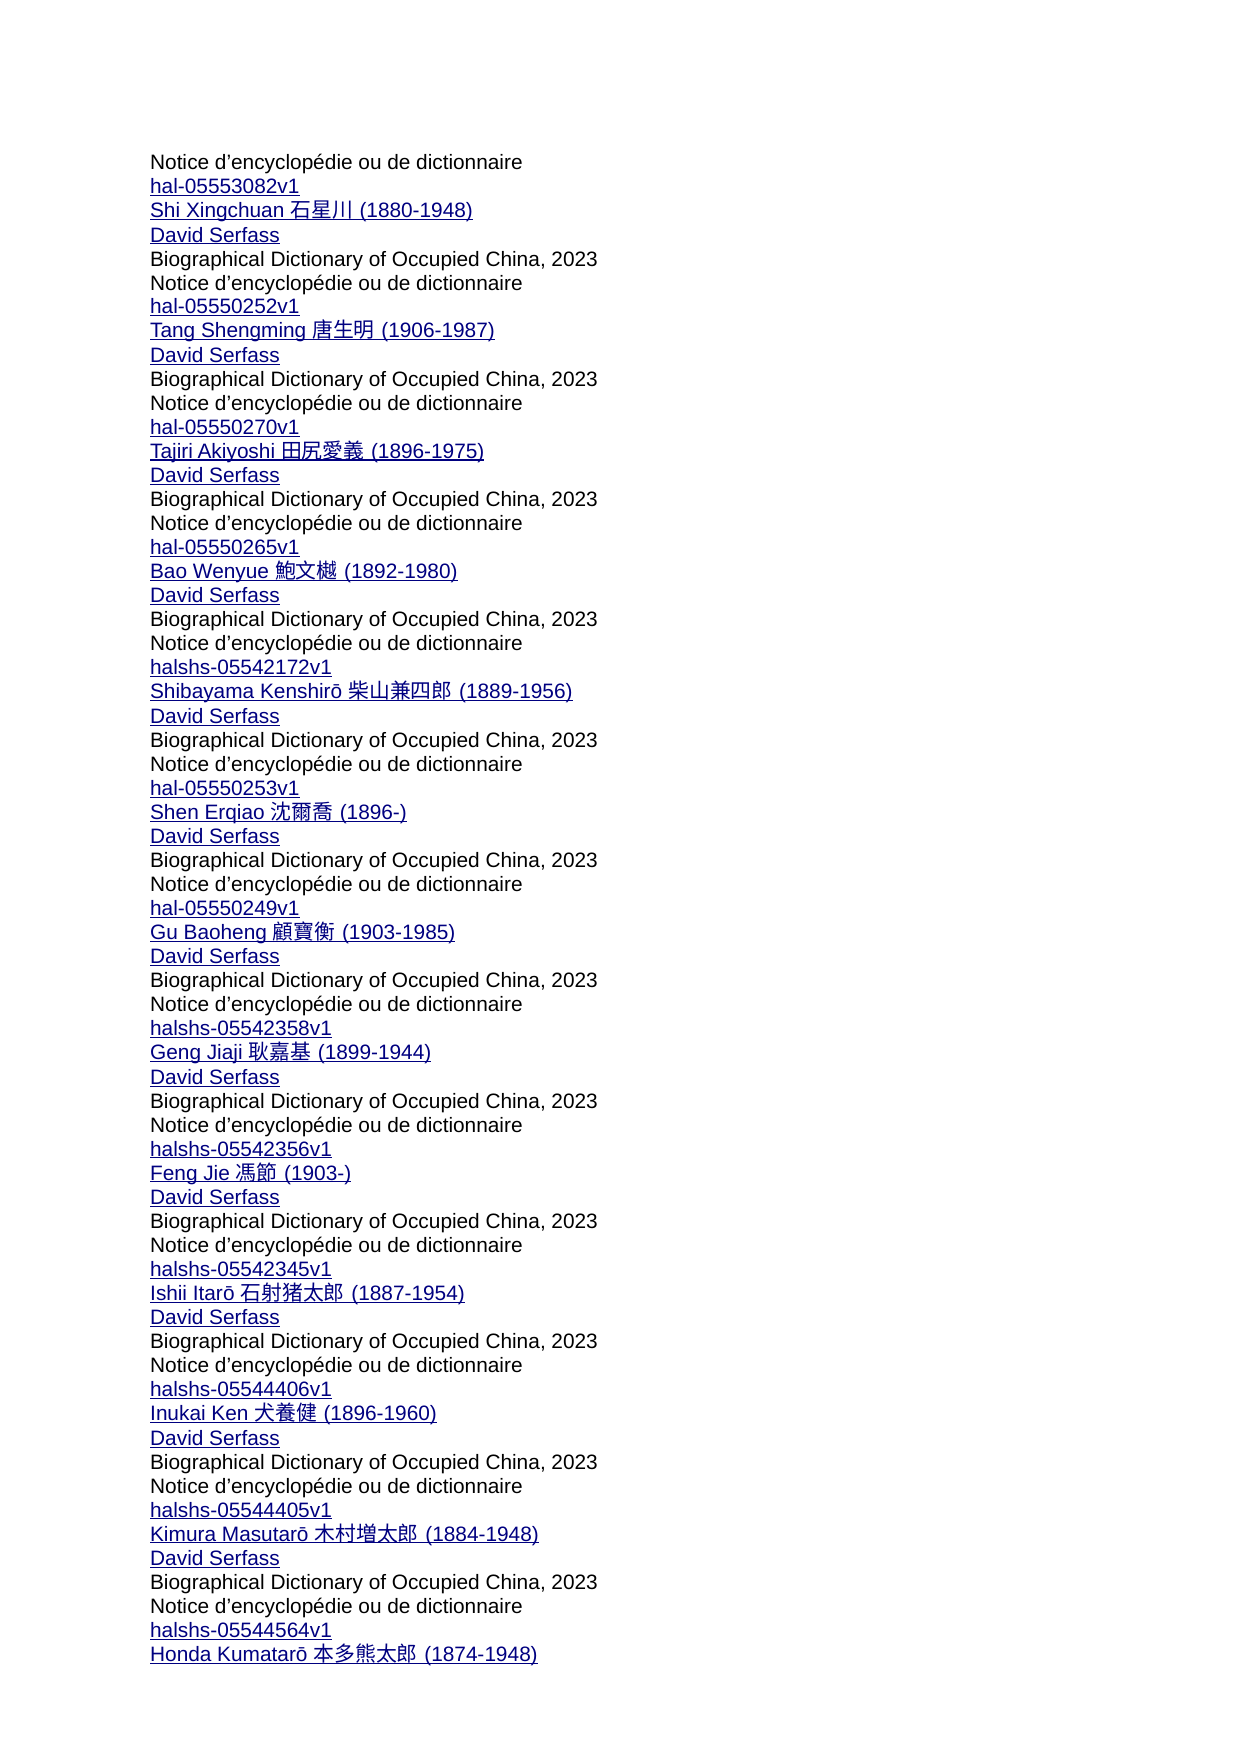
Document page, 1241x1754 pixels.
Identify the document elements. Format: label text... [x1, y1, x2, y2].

table_cell Tang Shengming 唐生明 (1906-1987) David Serfass Biographical Dictionary of Occupied China, 2023 Notice d’encyclopédie ou de dictionnaire hal-05550270v1 [150, 318, 1090, 438]
table_cell Tajiri Akiyoshi 田尻愛義 (1896-1975) David Serfass Biographical Dictionary of Occupied China, 2023 Notice d’encyclopédie ou de dictionnaire hal-05550265v1 [150, 439, 1090, 559]
table_cell Shi Xingchuan 石星川 (1880-1948) David Serfass Biographical Dictionary of Occupied China, 2023 Notice d’encyclopédie ou de dictionnaire hal-05550252v1 [150, 198, 1090, 318]
table_cell Honda Kumatarō 本多熊太郎 (1874-1948) [150, 1642, 1090, 1666]
table_cell Shibayama Kenshirō 柴山兼四郎 (1889-1956) David Serfass Biographical Dictionary of Occupied China, 2023 Notice d’encyclopédie ou de dictionnaire hal-05550253v1 [150, 679, 1090, 799]
table_cell Geng Jiaji 耿嘉基 (1899-1944) David Serfass Biographical Dictionary of Occupied China, 2023 Notice d’encyclopédie ou de dictionnaire halshs-05542356v1 [150, 1040, 1090, 1160]
table_cell Inukai Ken 犬養健 (1896-1960) David Serfass Biographical Dictionary of Occupied China, 2023 Notice d’encyclopédie ou de dictionnaire halshs-05544405v1 [150, 1401, 1090, 1521]
table_cell Feng Jie 馮節 (1903-) David Serfass Biographical Dictionary of Occupied China, 2023 Notice d’encyclopédie ou de dictionnaire halshs-05542345v1 [150, 1160, 1090, 1281]
table_cell Notice d’encyclopédie ou de dictionnaire hal-05553082v1 [150, 150, 1090, 198]
table_cell Kimura Masutarō 木村増太郎 (1884-1948) David Serfass Biographical Dictionary of Occupied China, 2023 Notice d’encyclopédie ou de dictionnaire halshs-05544564v1 [150, 1521, 1090, 1642]
table_cell Shen Erqiao 沈爾喬 (1896-) David Serfass Biographical Dictionary of Occupied China, 2023 Notice d’encyclopédie ou de dictionnaire hal-05550249v1 [150, 800, 1090, 920]
table_cell Bao Wenyue 鮑文樾 (1892-1980) David Serfass Biographical Dictionary of Occupied China, 2023 Notice d’encyclopédie ou de dictionnaire halshs-05542172v1 [150, 559, 1090, 679]
table_cell Ishii Itarō 石射猪太郎 (1887-1954) David Serfass Biographical Dictionary of Occupied China, 2023 Notice d’encyclopédie ou de dictionnaire halshs-05544406v1 [150, 1281, 1090, 1401]
table_cell Gu Baoheng 顧寶衡 (1903-1985) David Serfass Biographical Dictionary of Occupied China, 2023 Notice d’encyclopédie ou de dictionnaire halshs-05542358v1 [150, 920, 1090, 1040]
